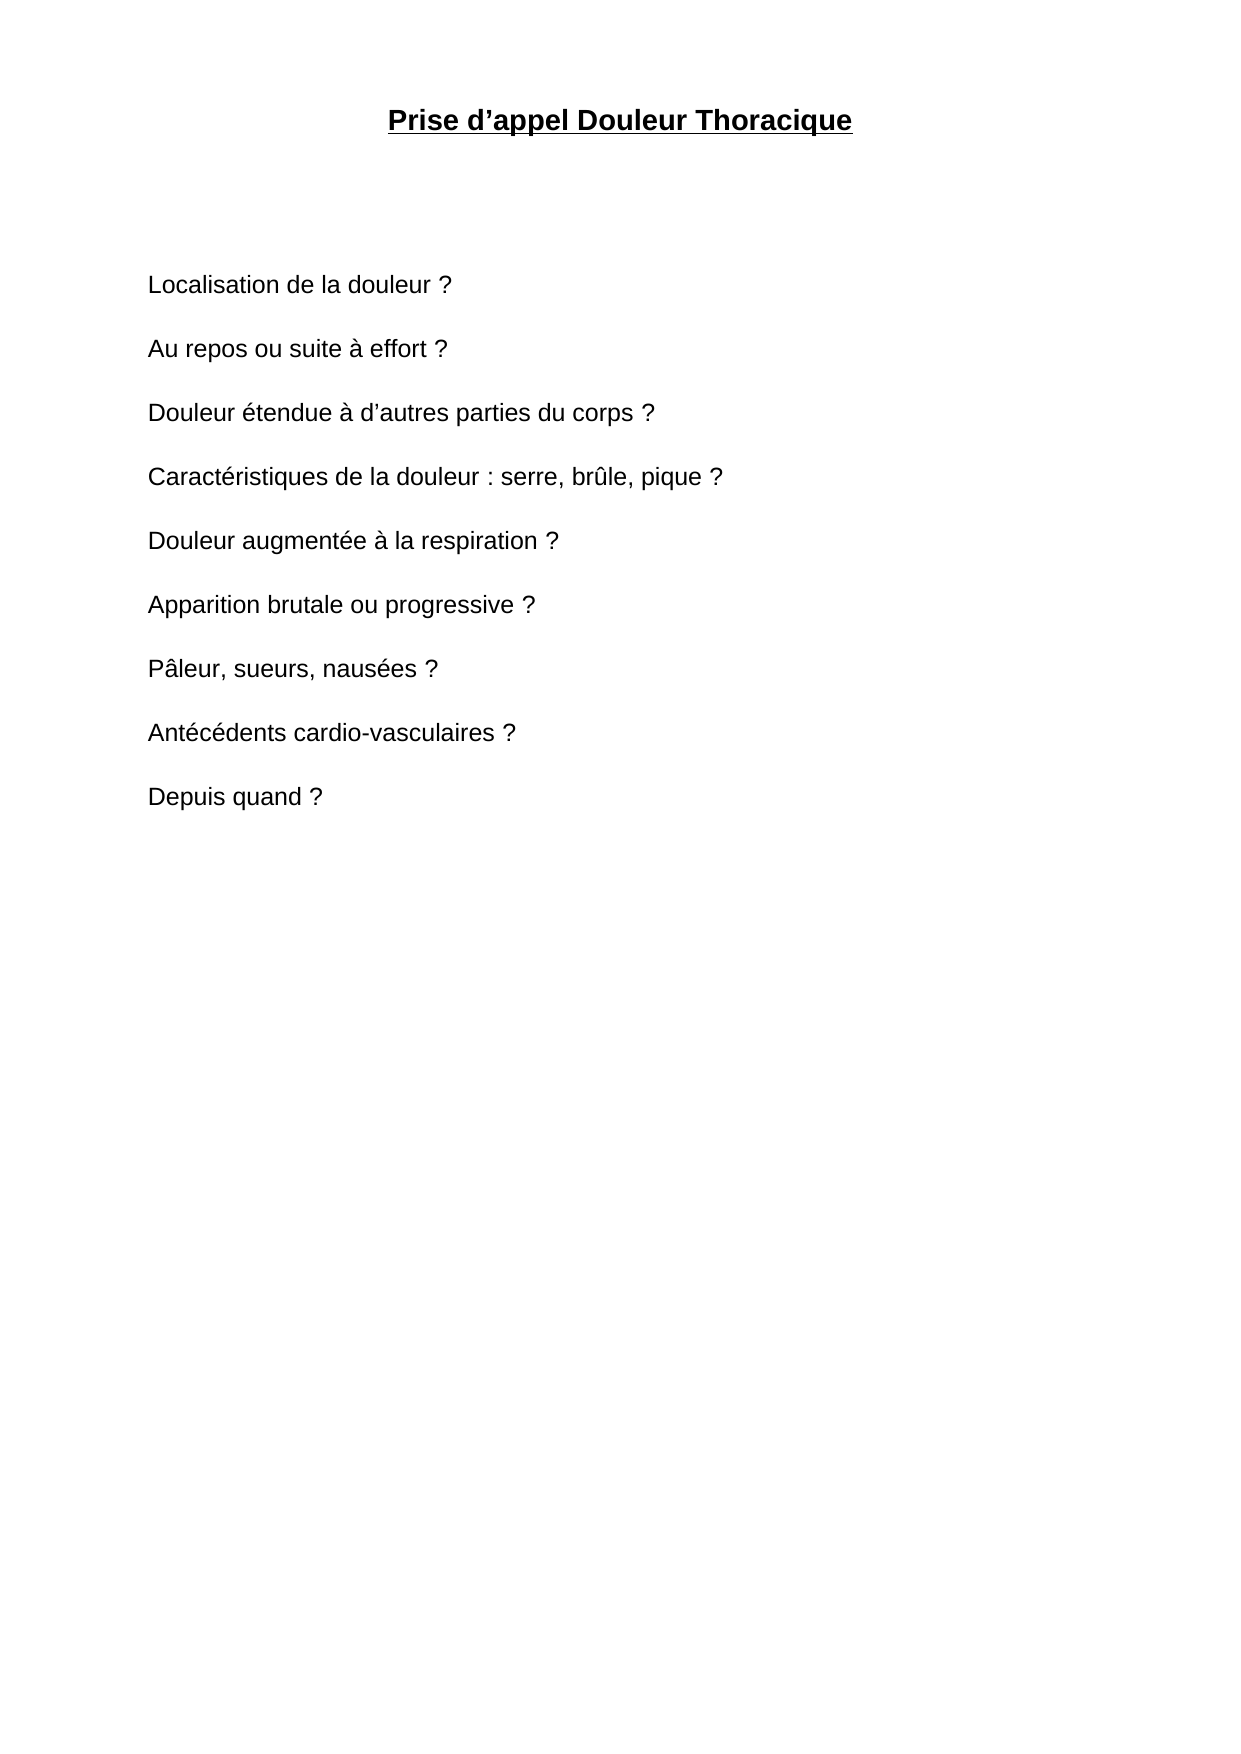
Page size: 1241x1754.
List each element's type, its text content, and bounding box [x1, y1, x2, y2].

text Localisation de la douleur ? [148, 271, 1093, 299]
text Douleur augmentée à la respiration ? [148, 526, 1093, 555]
text Douleur étendue à d’autres parties du corps ? [148, 398, 1093, 427]
text Depuis quand ? [148, 782, 1093, 811]
text Pâleur, sueurs, nausées ? [148, 654, 1093, 683]
text Au repos ou suite à effort ? [148, 334, 1093, 363]
text Antécédents cardio-vasculaires ? [148, 718, 1093, 747]
text Apparition brutale ou progressive ? [148, 590, 1093, 619]
text Prise d’appel Douleur Thoracique [148, 103, 1093, 137]
text Caractéristiques de la douleur : serre, brûle, pique ? [148, 462, 1093, 491]
